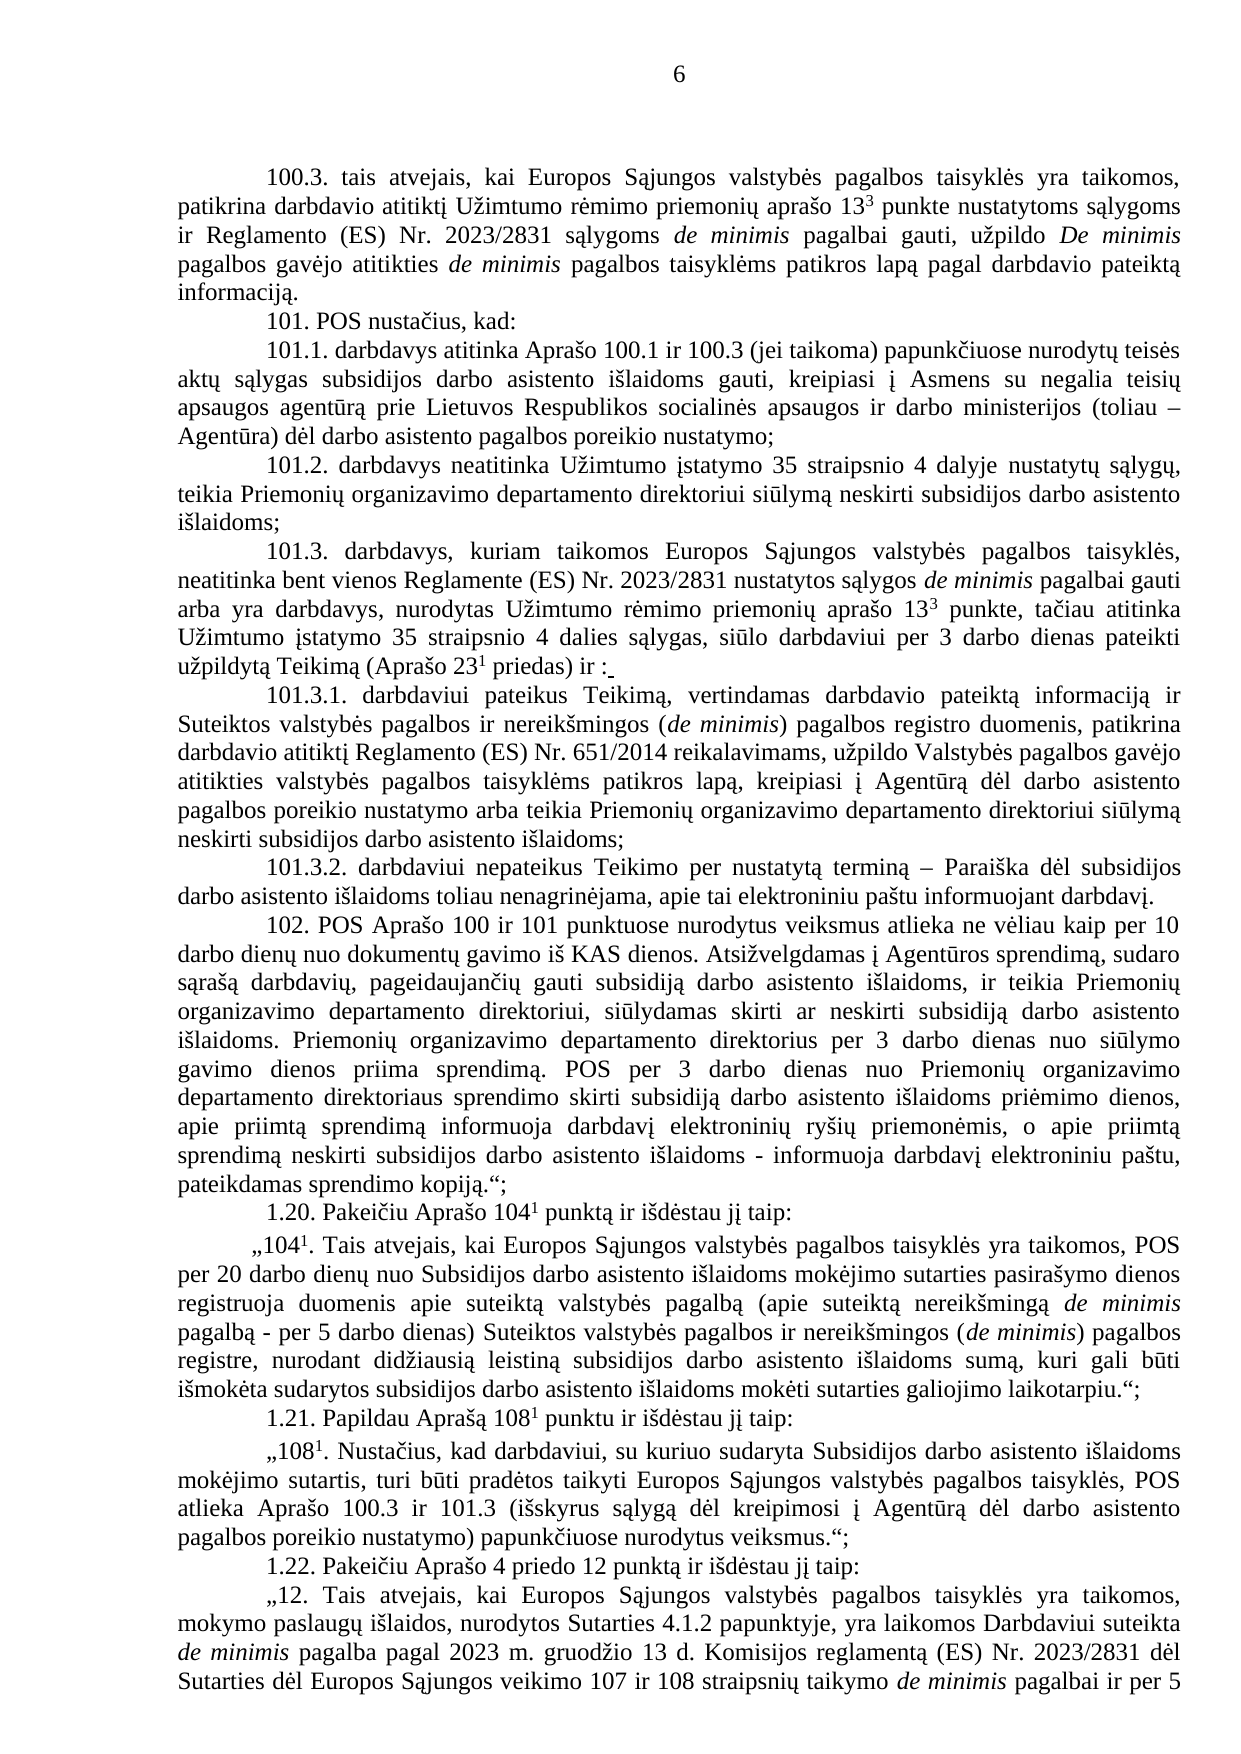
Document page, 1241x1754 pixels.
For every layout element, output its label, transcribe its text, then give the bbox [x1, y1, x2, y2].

text 102. POS Aprašo 100 ir 101 punktuose nurodytus veiksmus atlieka ne vėliau kaip per 10 darbo dienų nuo dokumentų gavimo iš KAS dienos. Atsižvelgdamas į Agentūros sprendimą, sudaro sąrašą darbdavių, pageidaujančių gauti subsidiją darbo asistento išlaidoms, ir teikia Priemonių organizavimo departamento direktoriui, siūlydamas skirti ar neskirti subsidiją darbo asistento išlaidoms. Priemonių organizavimo departamento direktorius per 3 darbo dienas nuo siūlymo gavimo dienos priima sprendimą. POS per 3 darbo dienas nuo Priemonių organizavimo departamento direktoriaus sprendimo skirti subsidiją darbo asistento išlaidoms priėmimo dienos, apie priimtą sprendimą informuoja darbdavį elektroninių ryšių priemonėmis, o apie priimtą sprendimą neskirti subsidijos darbo asistento išlaidoms - informuoja darbdavį elektroniniu paštu, pateikdamas sprendimo kopiją.“; [177, 910, 1181, 1197]
text „12. Tais atvejais, kai Europos Sąjungos valstybės pagalbos taisyklės yra taikomos, mokymo paslaugų išlaidos, nurodytos Sutarties 4.1.2 papunktyje, yra laikomos Darbdaviui suteikta de minimis pagalba pagal 2023 m. gruodžio 13 d. Komisijos reglamentą (ES) Nr. 2023/2831 dėl Sutarties dėl Europos Sąjungos veikimo 107 ir 108 straipsnių taikymo de minimis pagalbai ir per 5 [177, 1580, 1181, 1695]
text 101.2. darbdavys neatitinka Užimtumo įstatymo 35 straipsnio 4 dalyje nustatytų sąlygų, teikia Priemonių organizavimo departamento direktoriui siūlymą neskirti subsidijos darbo asistento išlaidoms; [177, 450, 1181, 536]
text 100.3. tais atvejais, kai Europos Sąjungos valstybės pagalbos taisyklės yra taikomos, patikrina darbdavio atitiktį Užimtumo rėmimo priemonių aprašo 133 punkte nustatytoms sąlygoms ir Reglamento (ES) Nr. 2023/2831 sąlygoms de minimis pagalbai gauti, užpildo De minimis pagalbos gavėjo atitikties de minimis pagalbos taisyklėms patikros lapą pagal darbdavio pateiktą informaciją. [177, 162, 1181, 306]
text 1.20. Pakeičiu Aprašo 1041 punktą ir išdėstau jį taip: [177, 1197, 1181, 1226]
text 101.3.2. darbdaviui nepateikus Teikimo per nustatytą terminą – Paraiška dėl subsidijos darbo asistento išlaidoms toliau nenagrinėjama, apie tai elektroniniu paštu informuojant darbdavį. [177, 852, 1181, 910]
text 101. POS nustačius, kad: [177, 306, 1181, 335]
text 101.3.1. darbdaviui pateikus Teikimą, vertindamas darbdavio pateiktą informaciją ir Suteiktos valstybės pagalbos ir nereikšmingos (de minimis) pagalbos registro duomenis, patikrina darbdavio atitiktį Reglamento (ES) Nr. 651/2014 reikalavimams, užpildo Valstybės pagalbos gavėjo atitikties valstybės pagalbos taisyklėms patikros lapą, kreipiasi į Agentūrą dėl darbo asistento pagalbos poreikio nustatymo arba teikia Priemonių organizavimo departamento direktoriui siūlymą neskirti subsidijos darbo asistento išlaidoms; [177, 680, 1181, 852]
text 101.1. darbdavys atitinka Aprašo 100.1 ir 100.3 (jei taikoma) papunkčiuose nurodytų teisės aktų sąlygas subsidijos darbo asistento išlaidoms gauti, kreipiasi į Asmens su negalia teisių apsaugos agentūrą prie Lietuvos Respublikos socialinės apsaugos ir darbo ministerijos (toliau – Agentūra) dėl darbo asistento pagalbos poreikio nustatymo; [177, 335, 1181, 450]
text 101.3. darbdavys, kuriam taikomos Europos Sąjungos valstybės pagalbos taisyklės, neatitinka bent vienos Reglamente (ES) Nr. 2023/2831 nustatytos sąlygos de minimis pagalbai gauti arba yra darbdavys, nurodytas Užimtumo rėmimo priemonių aprašo 133 punkte, tačiau atitinka Užimtumo įstatymo 35 straipsnio 4 dalies sąlygas, siūlo darbdaviui per 3 darbo dienas pateikti užpildytą Teikimą (Aprašo 231 priedas) ir : [177, 536, 1181, 680]
text „1081. Nustačius, kad darbdaviui, su kuriuo sudaryta Subsidijos darbo asistento išlaidoms mokėjimo sutartis, turi būti pradėtos taikyti Europos Sąjungos valstybės pagalbos taisyklės, POS atlieka Aprašo 100.3 ir 101.3 (išskyrus sąlygą dėl kreipimosi į Agentūrą dėl darbo asistento pagalbos poreikio nustatymo) papunkčiuose nurodytus veiksmus.“; [177, 1436, 1181, 1551]
text 1.21. Papildau Aprašą 1081 punktu ir išdėstau jį taip: [177, 1403, 1181, 1432]
text „1041. Tais atvejais, kai Europos Sąjungos valstybės pagalbos taisyklės yra taikomos, POS per 20 darbo dienų nuo Subsidijos darbo asistento išlaidoms mokėjimo sutarties pasirašymo dienos registruoja duomenis apie suteiktą valstybės pagalbą (apie suteiktą nereikšmingą de minimis pagalbą - per 5 darbo dienas) Suteiktos valstybės pagalbos ir nereikšmingos (de minimis) pagalbos registre, nurodant didžiausią leistiną subsidijos darbo asistento išlaidoms sumą, kuri gali būti išmokėta sudarytos subsidijos darbo asistento išlaidoms mokėti sutarties galiojimo laikotarpiu.“; [177, 1231, 1181, 1403]
text 1.22. Pakeičiu Aprašo 4 priedo 12 punktą ir išdėstau jį taip: [177, 1551, 1181, 1580]
